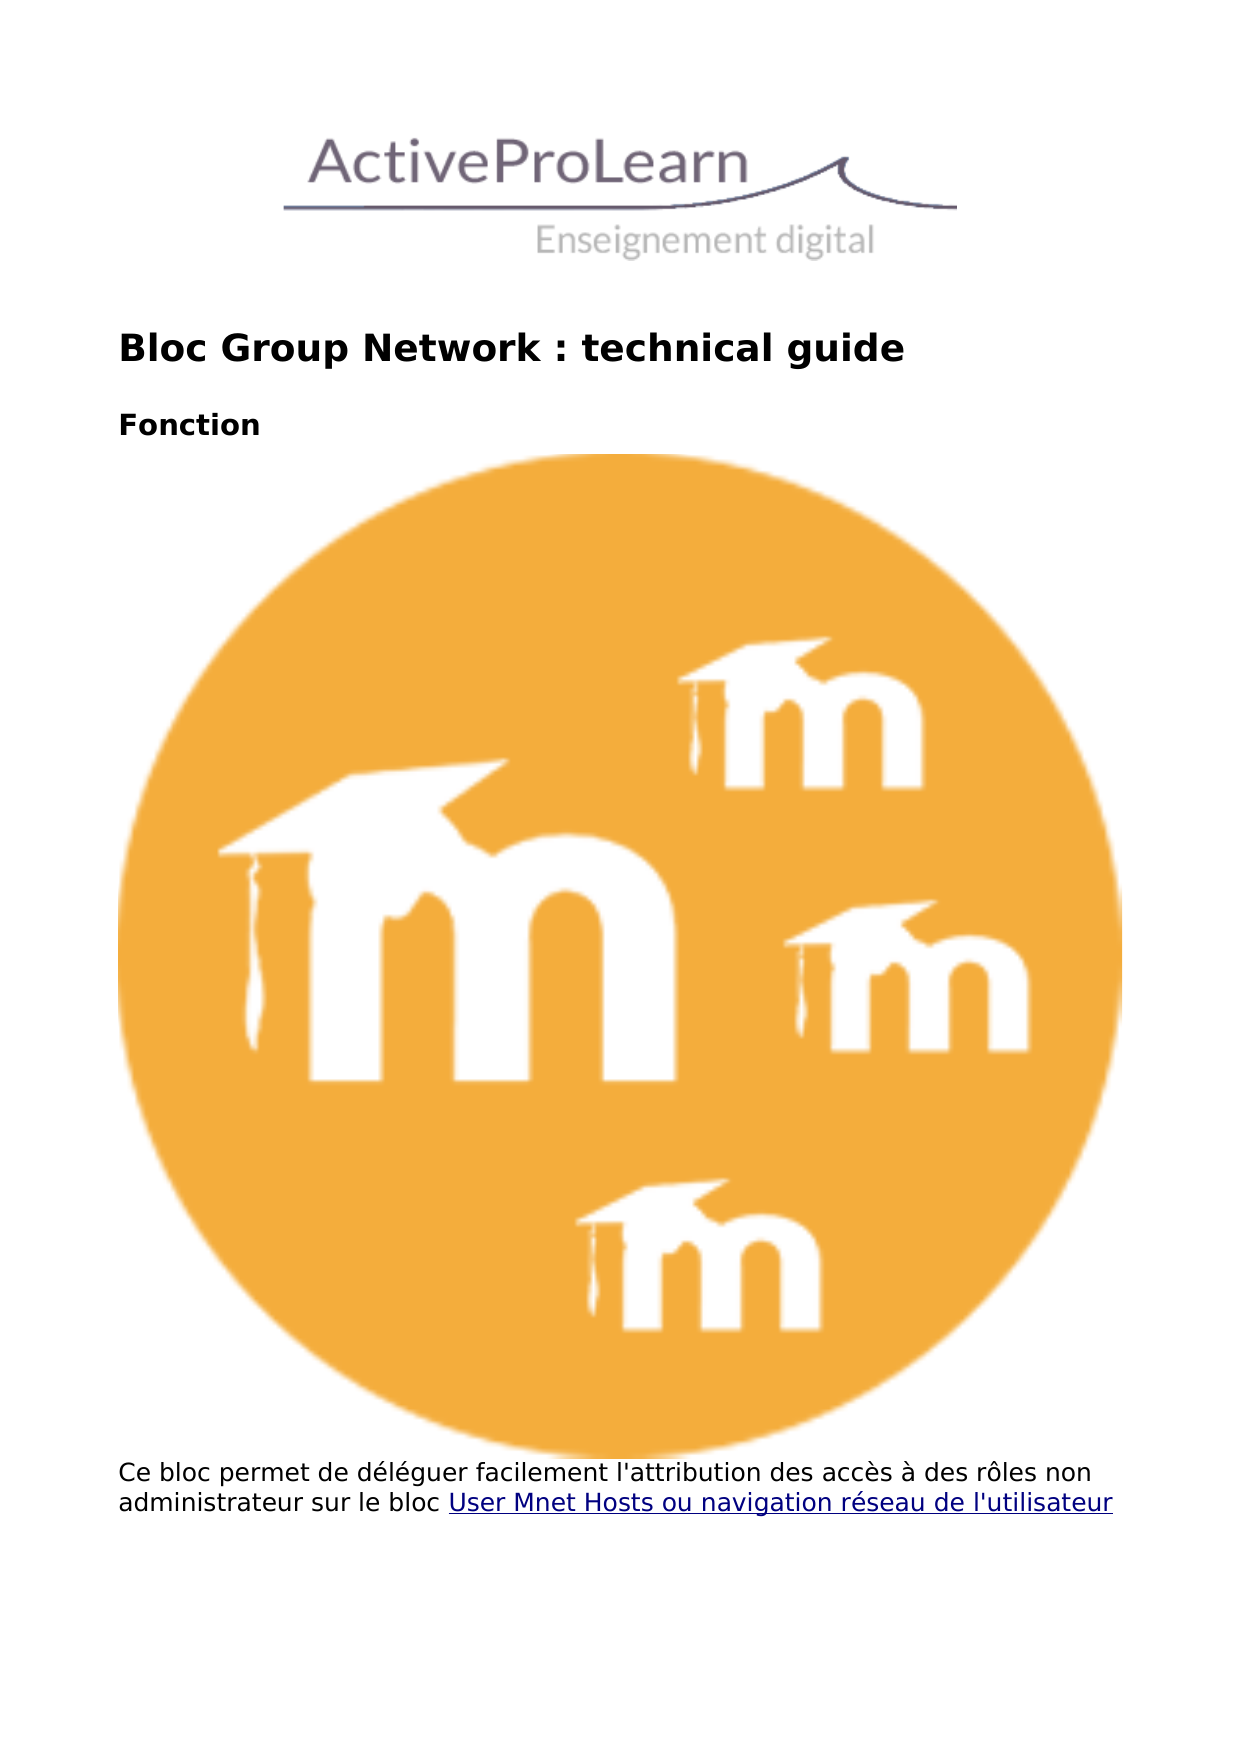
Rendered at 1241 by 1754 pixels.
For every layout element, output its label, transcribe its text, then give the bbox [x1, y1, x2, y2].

text Ce bloc permet de déléguer facilement l'attribution des accès à des rôles non administrateur sur le bloc User Mnet Hosts ou navigation réseau de l'utilisateur [118, 1459, 1122, 1517]
subtitle Bloc Group Network : technical guide [118, 327, 1122, 371]
picture [283, 118, 957, 261]
picture [118, 454, 1123, 1459]
subtitle Fonction [118, 408, 1122, 442]
